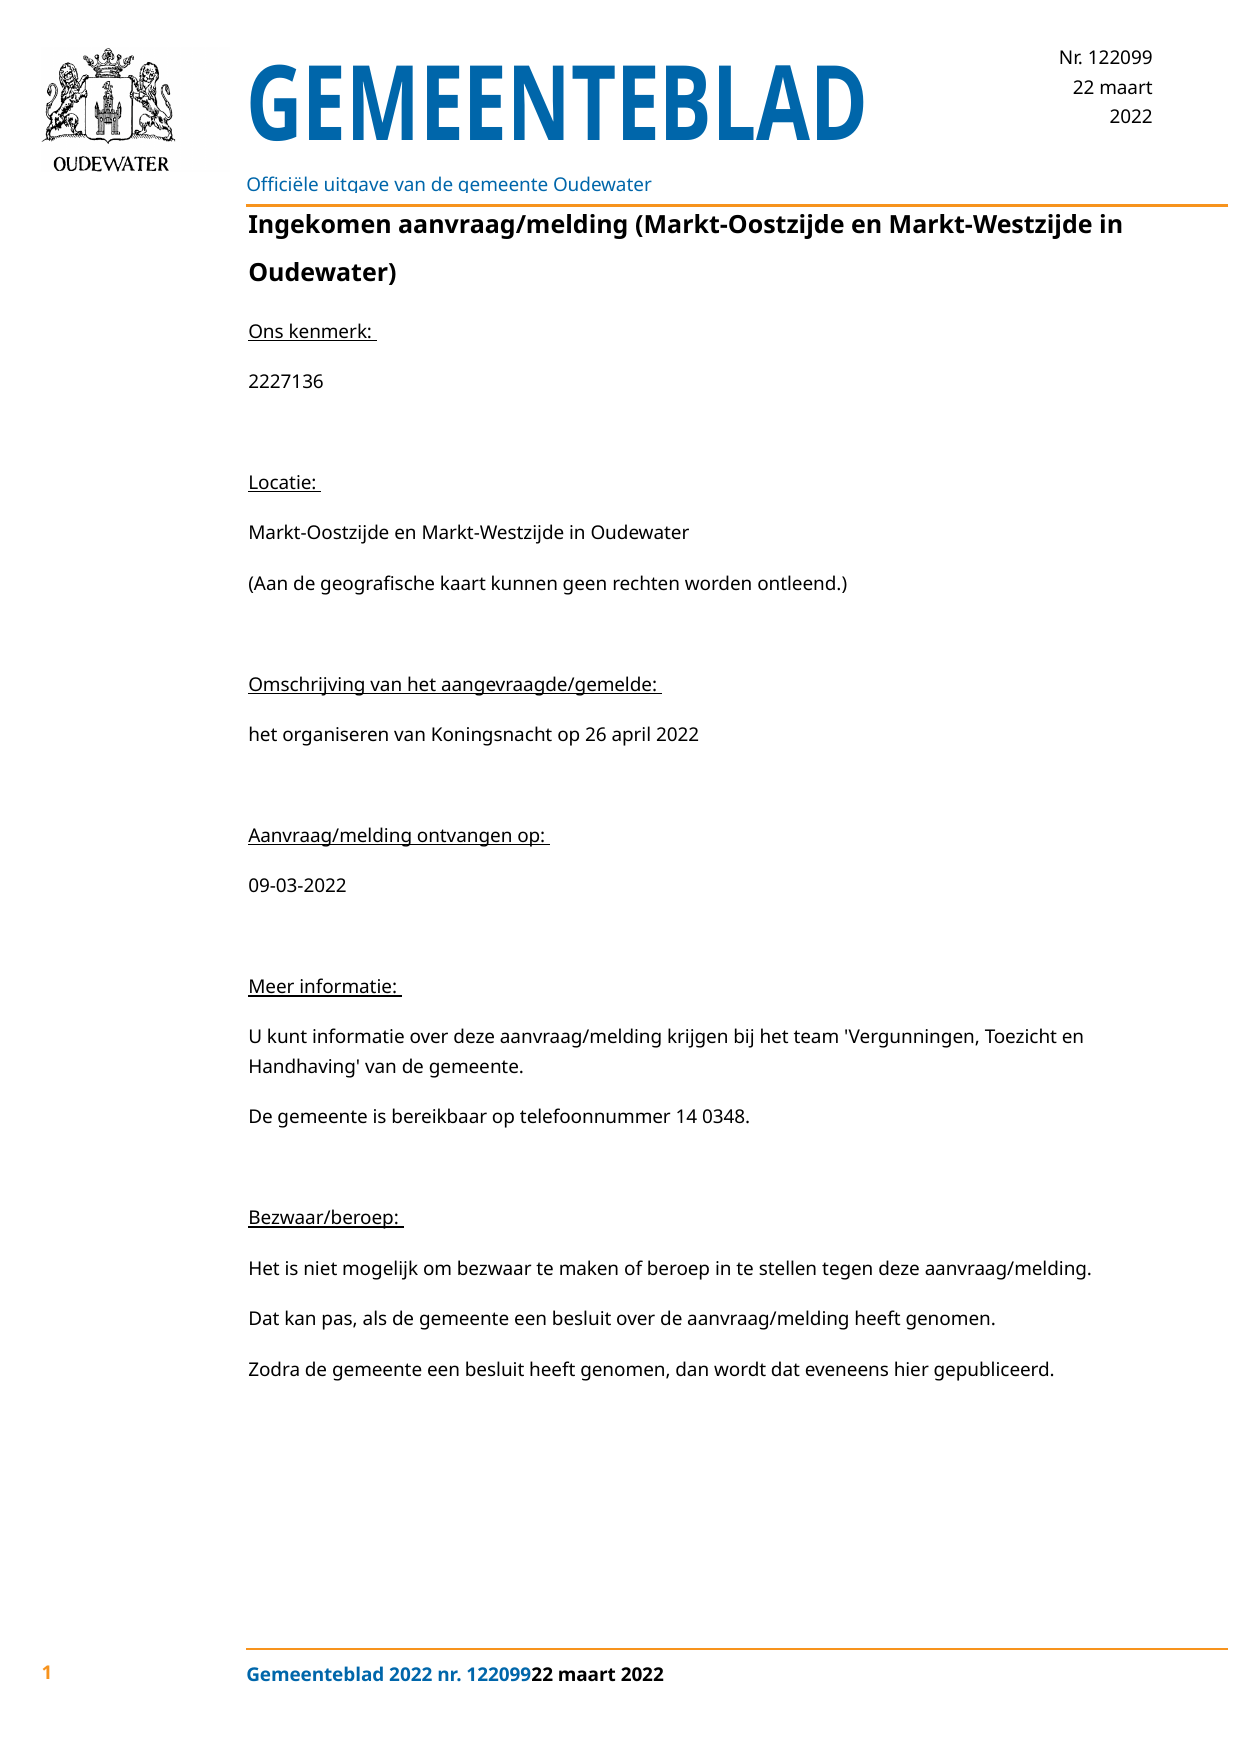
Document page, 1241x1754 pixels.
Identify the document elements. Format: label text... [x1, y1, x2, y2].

text 2227136 [248, 368, 1152, 394]
text Ons kenmerk: [248, 318, 1152, 344]
text (Aan de geografische kaart kunnen geen rechten worden ontleend.) [248, 570, 1152, 596]
picture [41, 47, 231, 172]
text Dat kan pas, als de gemeente een besluit over de aanvraag/melding heeft genomen. [248, 1305, 1152, 1331]
text Het is niet mogelijk om bezwaar te maken of beroep in te stellen tegen deze aanvraag/melding. [248, 1255, 1152, 1281]
text 09-03-2022 [248, 872, 1152, 898]
text Zodra de gemeente een besluit heeft genomen, dan wordt dat eveneens hier gepubliceerd. [248, 1356, 1152, 1382]
text het organiseren van Koningsnacht op 26 april 2022 [248, 721, 1152, 747]
text U kunt informatie over deze aanvraag/melding krijgen bij het team 'Vergunningen, Toezicht en Handhaving' van de gemeente. [248, 1024, 1152, 1079]
text Locatie: [248, 469, 1152, 495]
text De gemeente is bereikbaar op telefoonnummer 14 0348. [248, 1104, 1152, 1129]
text Bezwaar/beroep: [248, 1204, 1152, 1230]
text Markt-Oostzijde en Markt-Westzijde in Oudewater [248, 519, 1152, 545]
text Aanvraag/melding ontvangen op: [248, 822, 1152, 848]
text Ingekomen aanvraag/melding (Markt-Oostzijde en Markt-Westzijde in Oudewater) [248, 207, 1152, 288]
text Meer informatie: [248, 973, 1152, 999]
text Omschrijving van het aangevraagde/gemelde: [248, 671, 1152, 697]
